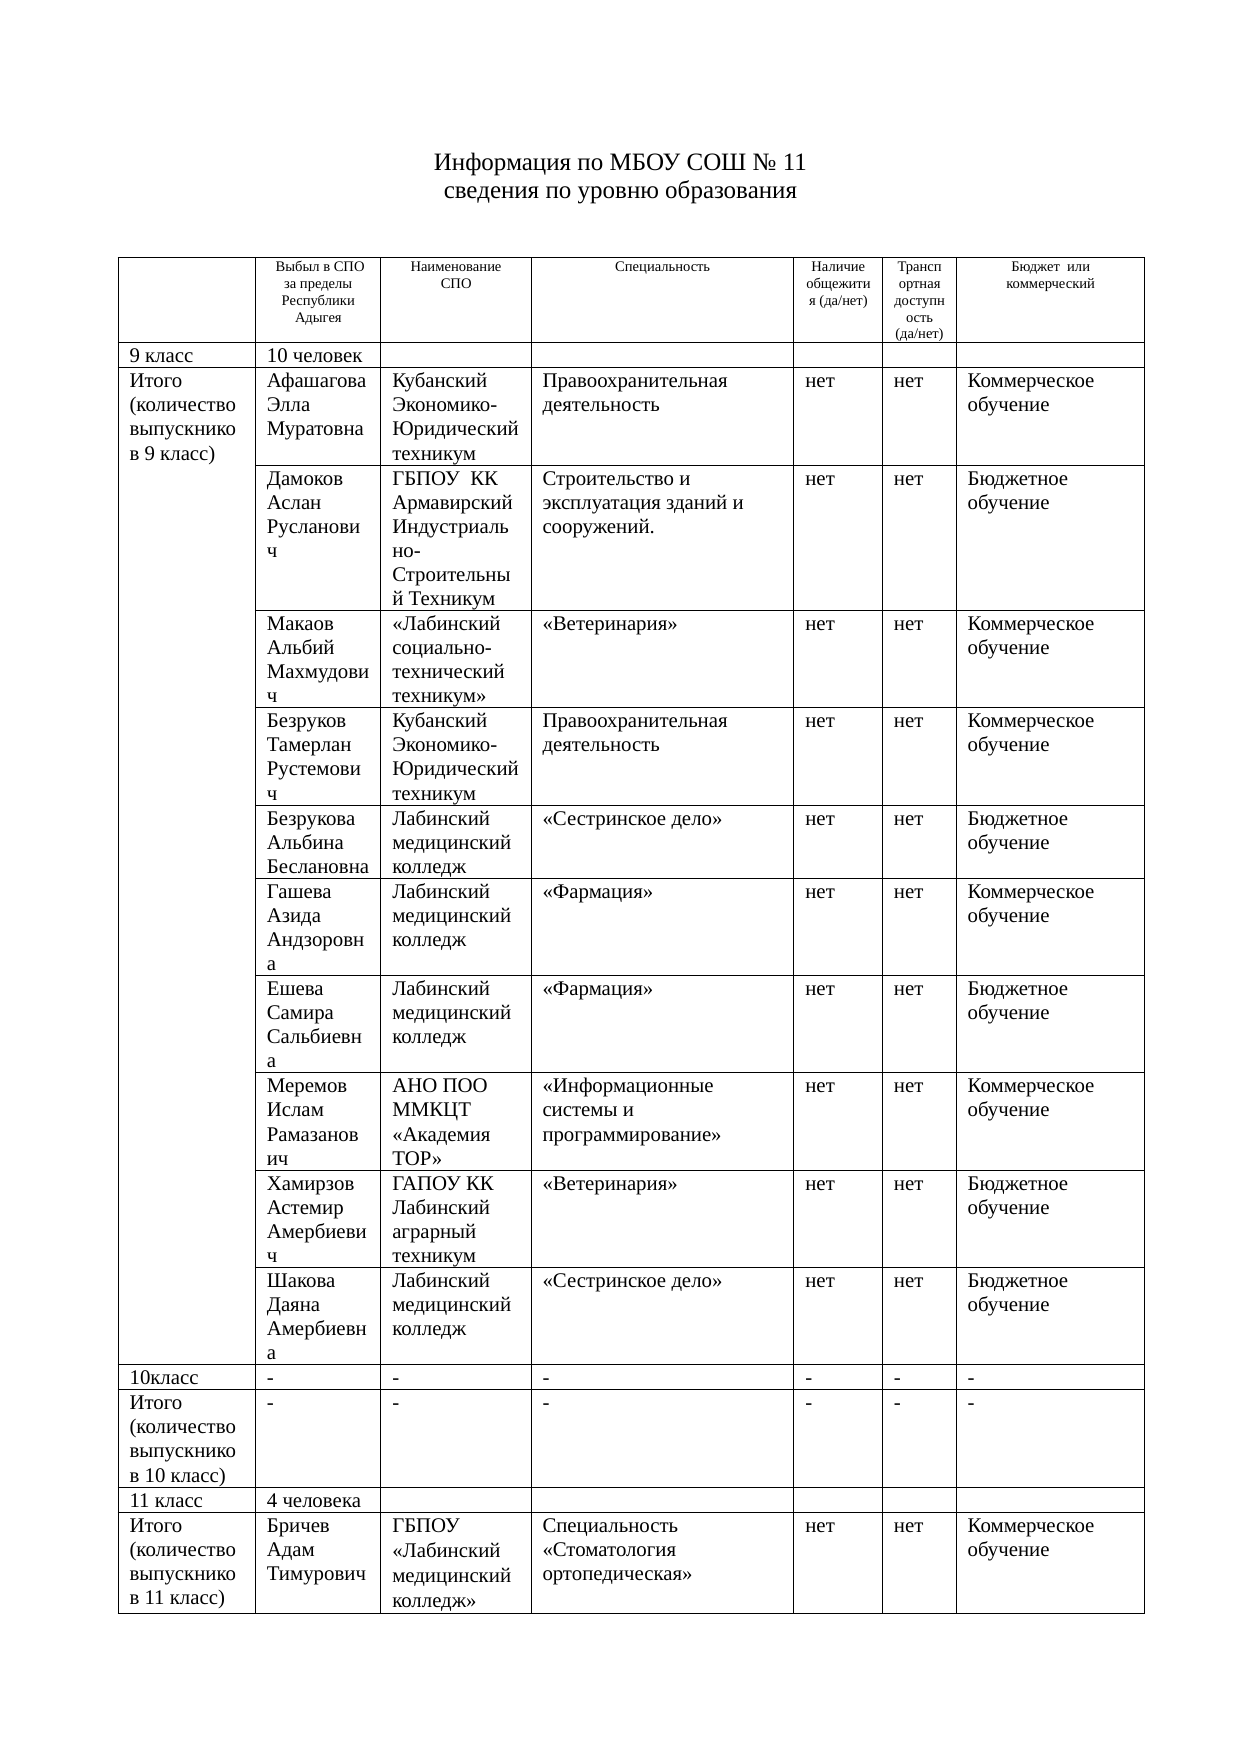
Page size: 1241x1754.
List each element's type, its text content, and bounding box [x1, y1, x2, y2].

table_cell [532, 1488, 793, 1512]
table_cell Безрукова Альбина Беслановна [256, 806, 380, 878]
table_cell - [883, 1365, 956, 1389]
table_cell нет [794, 1171, 882, 1267]
table_cell нет [794, 466, 882, 610]
table_cell Коммерческое обучение [957, 1073, 1144, 1169]
table_cell «Фармация» [532, 976, 793, 1072]
text Информация по МБОУ СОШ № 11 [118, 147, 1122, 176]
table_cell - [794, 1390, 882, 1487]
table_header Транспортная доступность (да/нет) [883, 258, 956, 342]
table_cell - [532, 1390, 793, 1487]
table_cell [794, 1488, 882, 1512]
table_cell - [883, 1390, 956, 1487]
table_cell - [256, 1365, 380, 1389]
table_cell Безруков Тамерлан Рустемович [256, 708, 380, 804]
table_cell 9 класс [119, 343, 255, 367]
table_cell [381, 1488, 531, 1512]
table_cell [381, 343, 531, 367]
table_cell «Сестринское дело» [532, 1268, 793, 1364]
text сведения по уровню образования [118, 176, 1122, 204]
table_cell Коммерческое обучение [957, 368, 1144, 464]
table_cell - [957, 1390, 1144, 1487]
table_cell ГБПОУ КК Армавирский Индустриально-Строительный Техникум [381, 466, 531, 610]
table_header Выбыл в СПО за пределы Республики Адыгея [256, 258, 380, 342]
table_cell Правоохранительная деятельность [532, 368, 793, 464]
table_cell Коммерческое обучение [957, 611, 1144, 707]
table_cell Итого (количество выпускников 9 класс) [119, 368, 255, 1364]
table_cell Макаов Альбий Махмудович [256, 611, 380, 707]
table_cell нет [794, 368, 882, 464]
table_cell Бюджетное обучение [957, 1268, 1144, 1364]
table_cell Гашева Азида Андзоровна [256, 879, 380, 975]
table_cell Итого (количество выпускников 10 класс) [119, 1390, 255, 1487]
table_cell «Сестринское дело» [532, 806, 793, 878]
table_cell Строительство и эксплуатация зданий и сооружений. [532, 466, 793, 610]
table_cell нет [794, 708, 882, 804]
table_cell - [381, 1365, 531, 1389]
table_cell Коммерческое обучение [957, 879, 1144, 975]
table_cell Лабинский медицинский колледж [381, 976, 531, 1072]
table_cell нет [883, 611, 956, 707]
table_header Бюджет или коммерческий [957, 258, 1144, 342]
table_cell «Ветеринария» [532, 1171, 793, 1267]
table_cell нет [883, 1073, 956, 1169]
table_cell нет [883, 1268, 956, 1364]
table_cell Бюджетное обучение [957, 466, 1144, 610]
table_cell Афашагова Элла Муратовна [256, 368, 380, 464]
table_cell нет [794, 611, 882, 707]
table_cell Кубанский Экономико-Юридический техникум [381, 368, 531, 464]
table_cell нет [794, 1513, 882, 1613]
table_cell нет [883, 1513, 956, 1613]
table_cell 10 человек [256, 343, 380, 367]
table_cell «Фармация» [532, 879, 793, 975]
table_cell Кубанский Экономико-Юридический техникум [381, 708, 531, 804]
table_cell Коммерческое обучение [957, 1513, 1144, 1613]
table_cell 4 человека [256, 1488, 380, 1512]
table_cell [883, 343, 956, 367]
table_cell - [794, 1365, 882, 1389]
table_cell Дамоков Аслан Русланович [256, 466, 380, 610]
table_cell нет [883, 368, 956, 464]
table_cell нет [794, 1268, 882, 1364]
table_cell Лабинский медицинский колледж [381, 1268, 531, 1364]
table_cell Итого (количество выпускников 11 класс) [119, 1513, 255, 1613]
table_cell 10класс [119, 1365, 255, 1389]
table_cell «Лабинский социально-технический техникум» [381, 611, 531, 707]
table_header Специальность [532, 258, 793, 342]
table_cell [957, 343, 1144, 367]
table_cell Меремов Ислам Рамазанович [256, 1073, 380, 1169]
table_header Наименование СПО [381, 258, 531, 342]
table_cell [883, 1488, 956, 1512]
table_cell АНО ПОО ММКЦТ «Академия ТОР» [381, 1073, 531, 1169]
table_cell Бюджетное обучение [957, 976, 1144, 1072]
table_cell ГБПОУ «Лабинский медицинский колледж» [381, 1513, 531, 1613]
table_cell «Информационные системы и программирование» [532, 1073, 793, 1169]
table_cell Бюджетное обучение [957, 806, 1144, 878]
table_cell Лабинский медицинский колледж [381, 879, 531, 975]
table_cell Бричев Адам Тимурович [256, 1513, 380, 1613]
table_cell [532, 343, 793, 367]
table_cell нет [883, 466, 956, 610]
table_cell Коммерческое обучение [957, 708, 1144, 804]
table_cell - [381, 1390, 531, 1487]
table_cell 11 класс [119, 1488, 255, 1512]
table_cell Специальность «Стоматология ортопедическая» [532, 1513, 793, 1613]
table_cell [957, 1488, 1144, 1512]
table_header [119, 258, 255, 342]
table_cell - [532, 1365, 793, 1389]
table_cell Бюджетное обучение [957, 1171, 1144, 1267]
table_header Наличие общежития (да/нет) [794, 258, 882, 342]
table_cell - [256, 1390, 380, 1487]
table_cell нет [883, 1171, 956, 1267]
table_cell Ешева Самира Сальбиевна [256, 976, 380, 1072]
table_cell нет [883, 879, 956, 975]
table_cell нет [883, 976, 956, 1072]
table_cell Лабинский медицинский колледж [381, 806, 531, 878]
table_cell ГАПОУ КК Лабинский аграрный техникум [381, 1171, 531, 1267]
table_cell нет [794, 976, 882, 1072]
table_cell нет [794, 1073, 882, 1169]
table_cell - [957, 1365, 1144, 1389]
table_cell нет [794, 879, 882, 975]
table_cell [794, 343, 882, 367]
table_cell «Ветеринария» [532, 611, 793, 707]
table_cell нет [883, 708, 956, 804]
table_cell нет [794, 806, 882, 878]
table_cell Шакова Даяна Амербиевна [256, 1268, 380, 1364]
table_cell Правоохранительная деятельность [532, 708, 793, 804]
table_cell Хамирзов Астемир Амербиевич [256, 1171, 380, 1267]
table_cell нет [883, 806, 956, 878]
